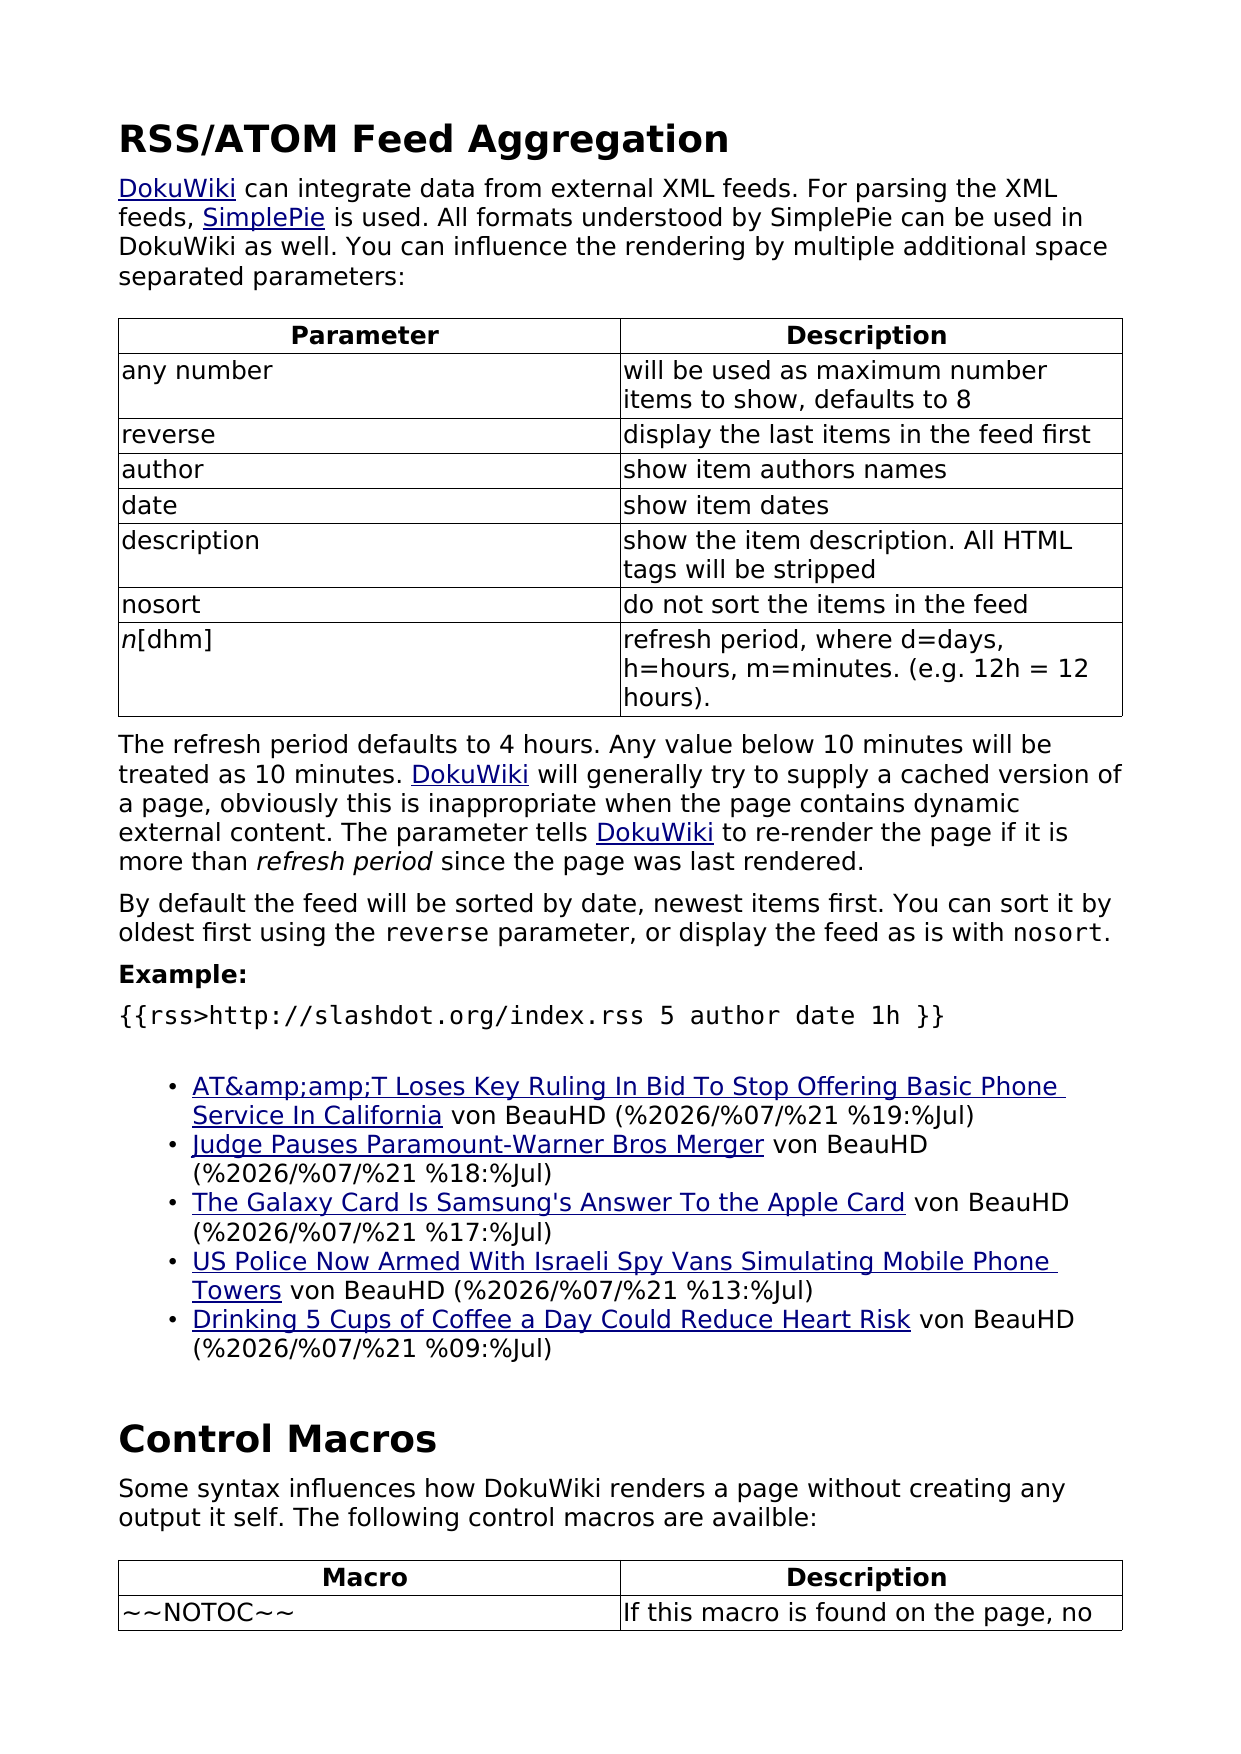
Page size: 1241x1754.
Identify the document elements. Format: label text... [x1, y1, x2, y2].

table_cell nosort [119, 588, 620, 622]
table_cell any number [119, 354, 620, 418]
table_cell refresh period, where d=days, h=hours, m=minutes. (e.g. 12h = 12 hours). [621, 623, 1122, 716]
text DokuWiki can integrate data from external XML feeds. For parsing the XML feeds, SimplePie is used. All formats understood by SimplePie can be used in DokuWiki as well. You can influence the rendering by multiple additional space separated parameters: [118, 174, 1122, 291]
table_cell do not sort the items in the feed [621, 588, 1122, 622]
table_cell author [119, 454, 620, 488]
list US Police Now Armed With Israeli Spy Vans Simulating Mobile Phone Towers von BeauHD (%2026/%07/%21 %13:%Jul) [177, 1247, 1122, 1305]
table_header Parameter [119, 319, 620, 353]
subtitle Control Macros [118, 1418, 1122, 1462]
table_cell will be used as maximum number items to show, defaults to 8 [621, 354, 1122, 418]
table_cell show item authors names [621, 454, 1122, 488]
table_cell ~~NOTOC~~ [119, 1596, 620, 1630]
table_cell show the item description. All HTML tags will be stripped [621, 524, 1122, 587]
table_cell display the last items in the feed first [621, 419, 1122, 453]
text Example: [118, 960, 1122, 989]
table_cell reverse [119, 419, 620, 453]
list Drinking 5 Cups of Coffee a Day Could Reduce Heart Risk von BeauHD (%2026/%07/%21 %09:%Jul) [177, 1305, 1122, 1363]
text Some syntax influences how DokuWiki renders a page without creating any output it self. The following control macros are availble: [118, 1474, 1122, 1532]
table_cell n[dhm] [119, 623, 620, 716]
list Judge Pauses Paramount-Warner Bros Merger von BeauHD (%2026/%07/%21 %18:%Jul) [177, 1130, 1122, 1188]
table_cell If this macro is found on the page, no [621, 1596, 1122, 1630]
text By default the feed will be sorted by date, newest items first. You can sort it by oldest first using the reverse parameter, or display the feed as is with nosort. [118, 889, 1122, 947]
table_header Macro [119, 1561, 620, 1595]
text {{rss>http://slashdot.org/index.rss 5 author date 1h }} [118, 1001, 1122, 1031]
table_cell date [119, 489, 620, 523]
list AT&amp;amp;T Loses Key Ruling In Bid To Stop Offering Basic Phone Service In California von BeauHD (%2026/%07/%21 %19:%Jul) [177, 1072, 1122, 1130]
table_header Description [621, 1561, 1122, 1595]
list The Galaxy Card Is Samsung's Answer To the Apple Card von BeauHD (%2026/%07/%21 %17:%Jul) [177, 1188, 1122, 1247]
table_header Description [621, 319, 1122, 353]
subtitle RSS/ATOM Feed Aggregation [118, 118, 1122, 162]
text The refresh period defaults to 4 hours. Any value below 10 minutes will be treated as 10 minutes. DokuWiki will generally try to supply a cached version of a page, obviously this is inappropriate when the page contains dynamic external content. The parameter tells DokuWiki to re-render the page if it is more than refresh period since the page was last rendered. [118, 731, 1122, 876]
table_cell show item dates [621, 489, 1122, 523]
table_cell description [119, 524, 620, 587]
